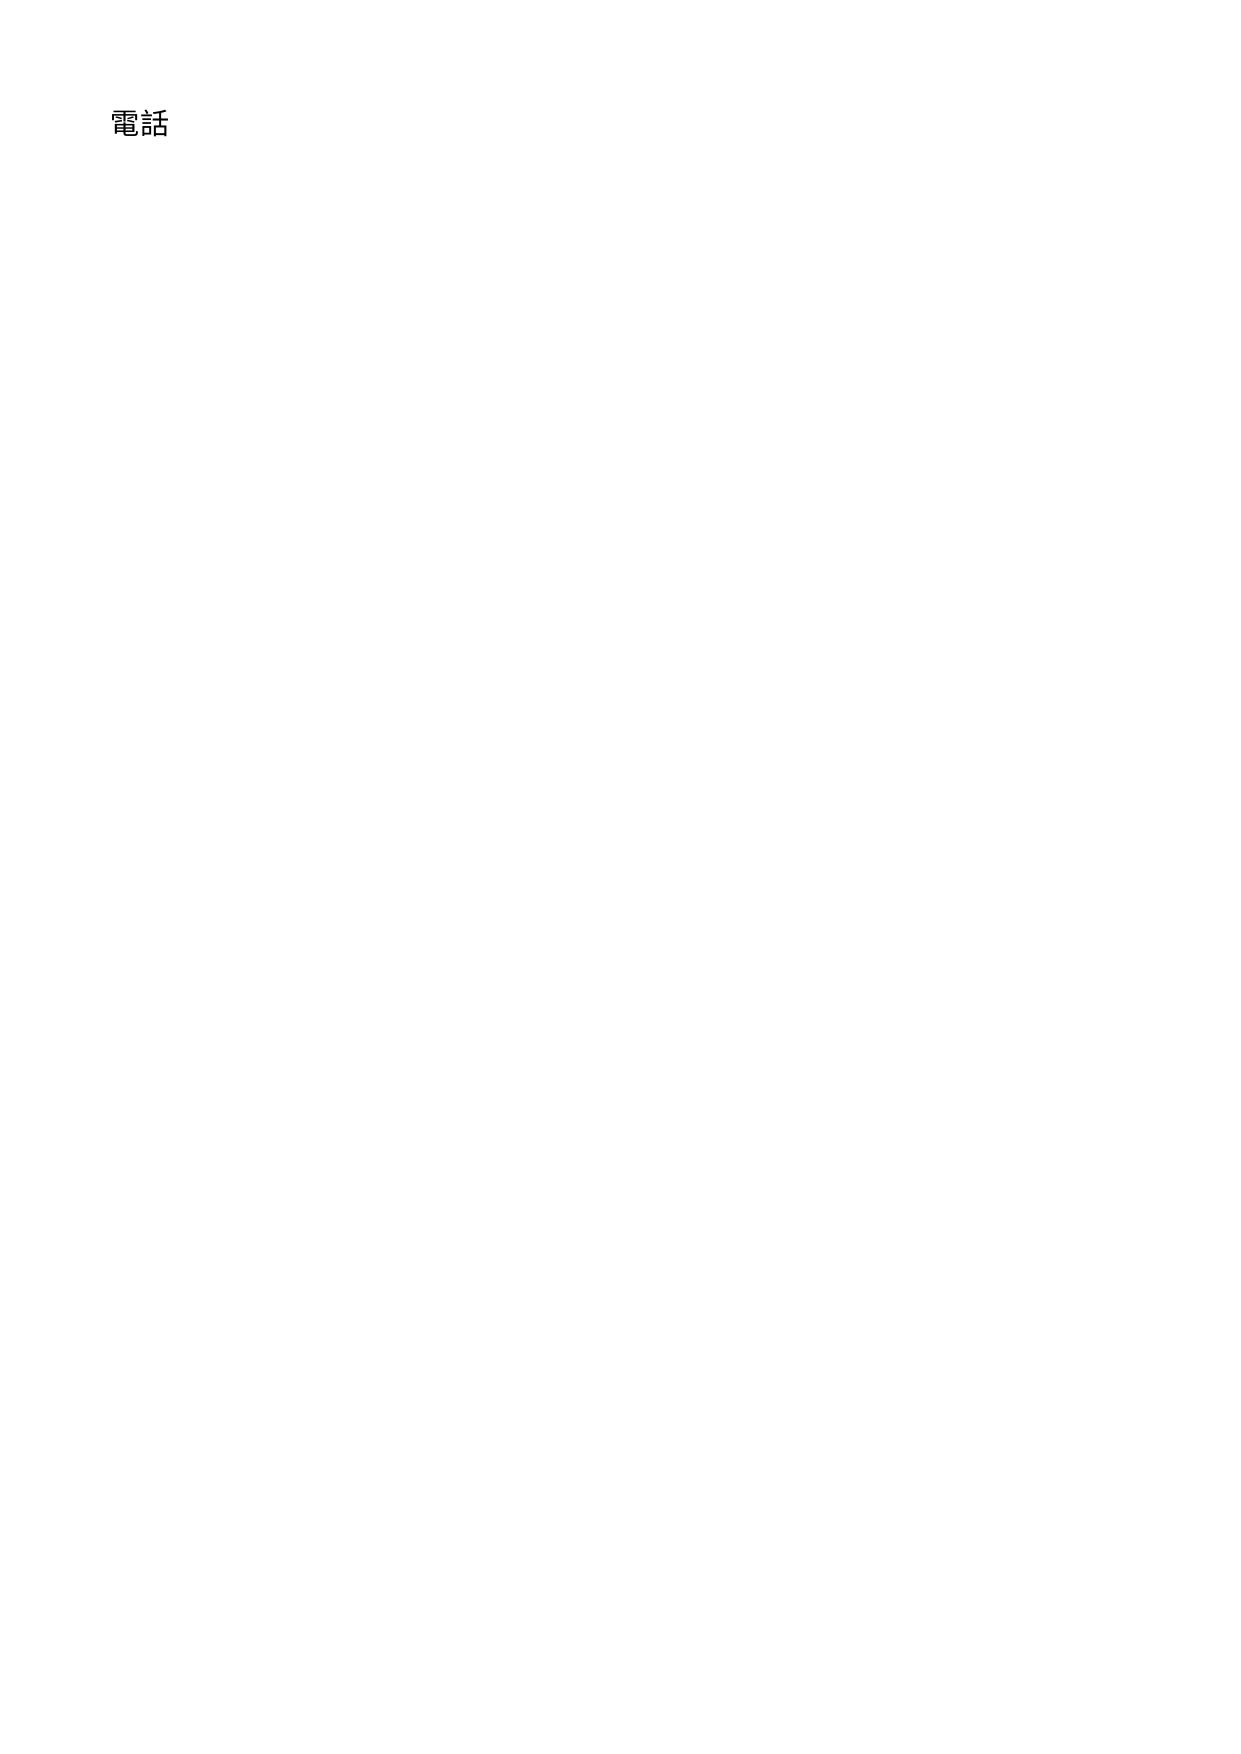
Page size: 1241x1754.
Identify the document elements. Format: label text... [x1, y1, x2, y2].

text 電話 [110, 106, 1136, 142]
